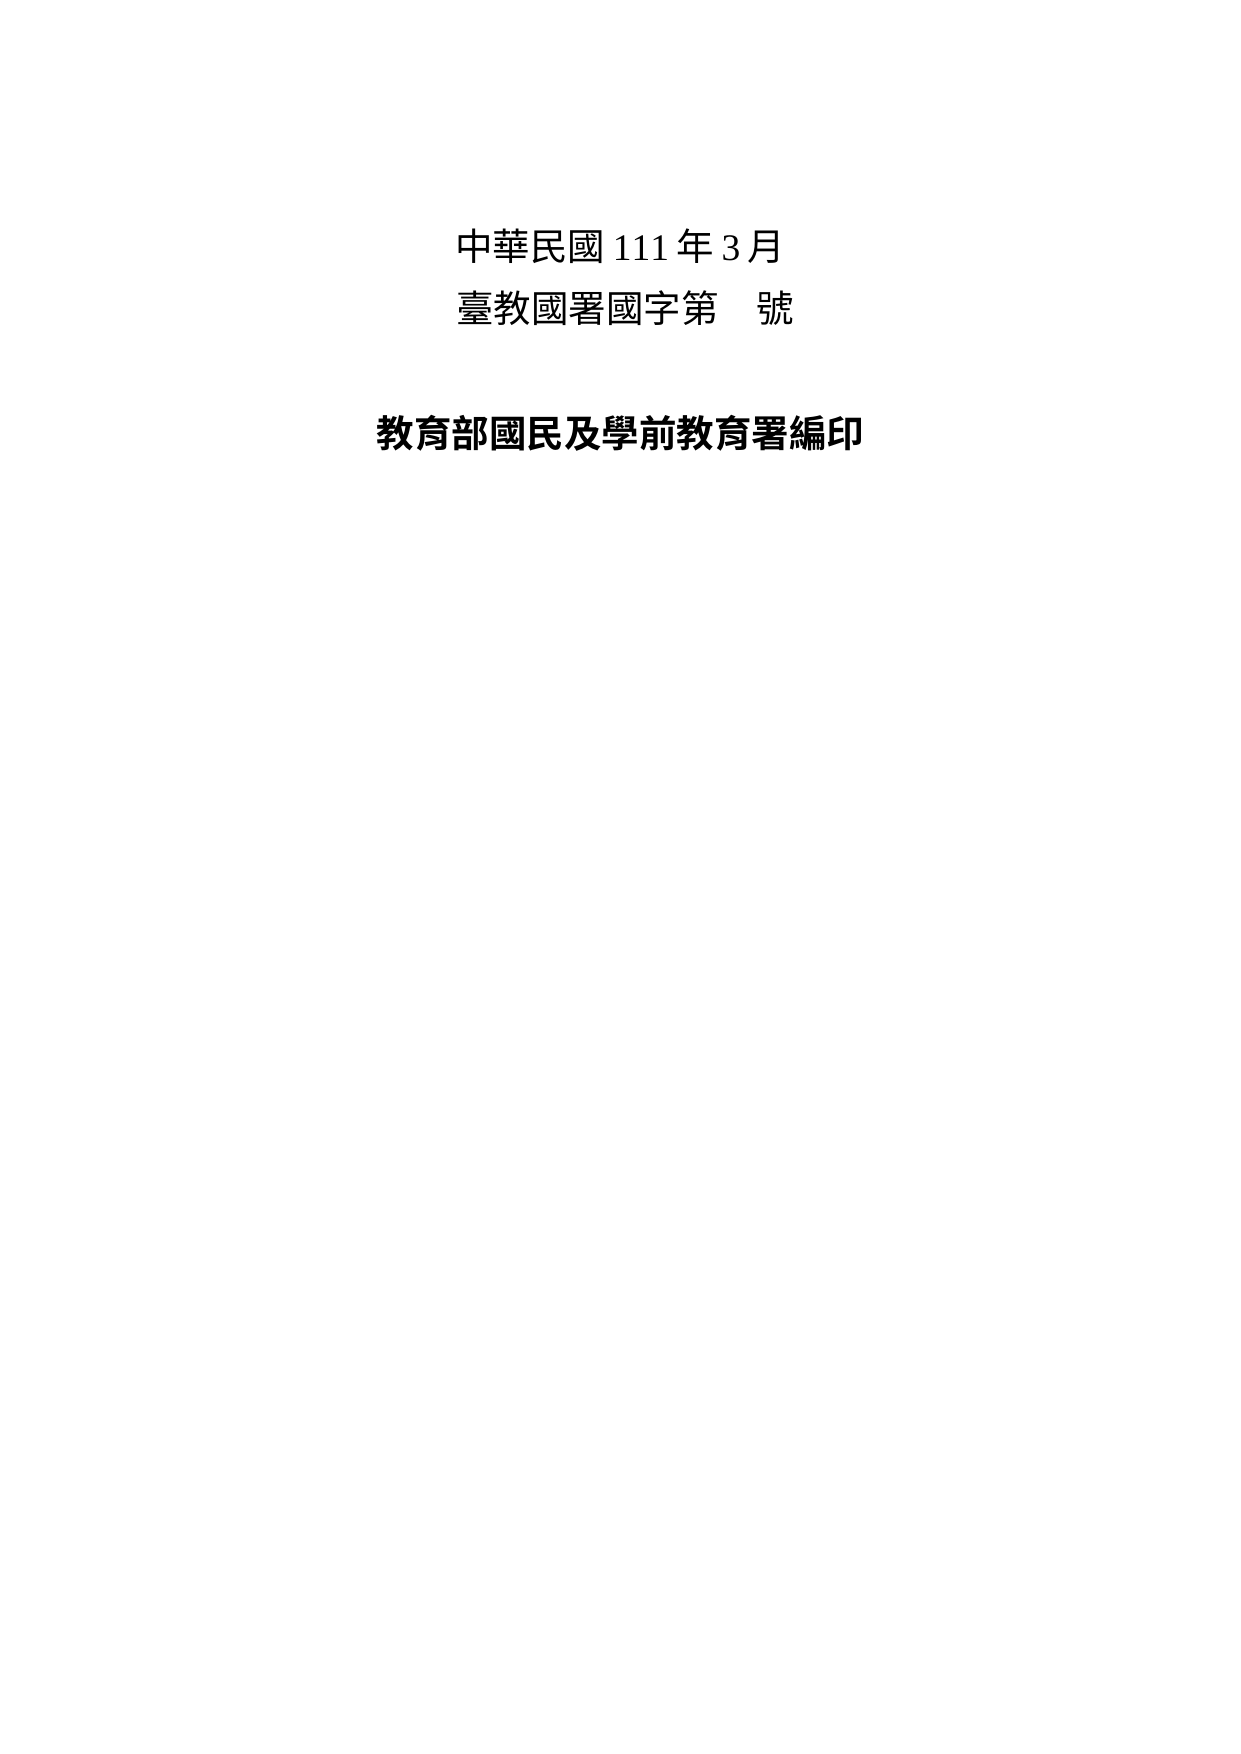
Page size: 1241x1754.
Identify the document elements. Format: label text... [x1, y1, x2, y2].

text 教育部國民及學前教育署編印 [148, 390, 1092, 452]
text 臺教國署國字第 號 [148, 265, 1092, 327]
text 中華民國111年3月 [148, 202, 1092, 265]
